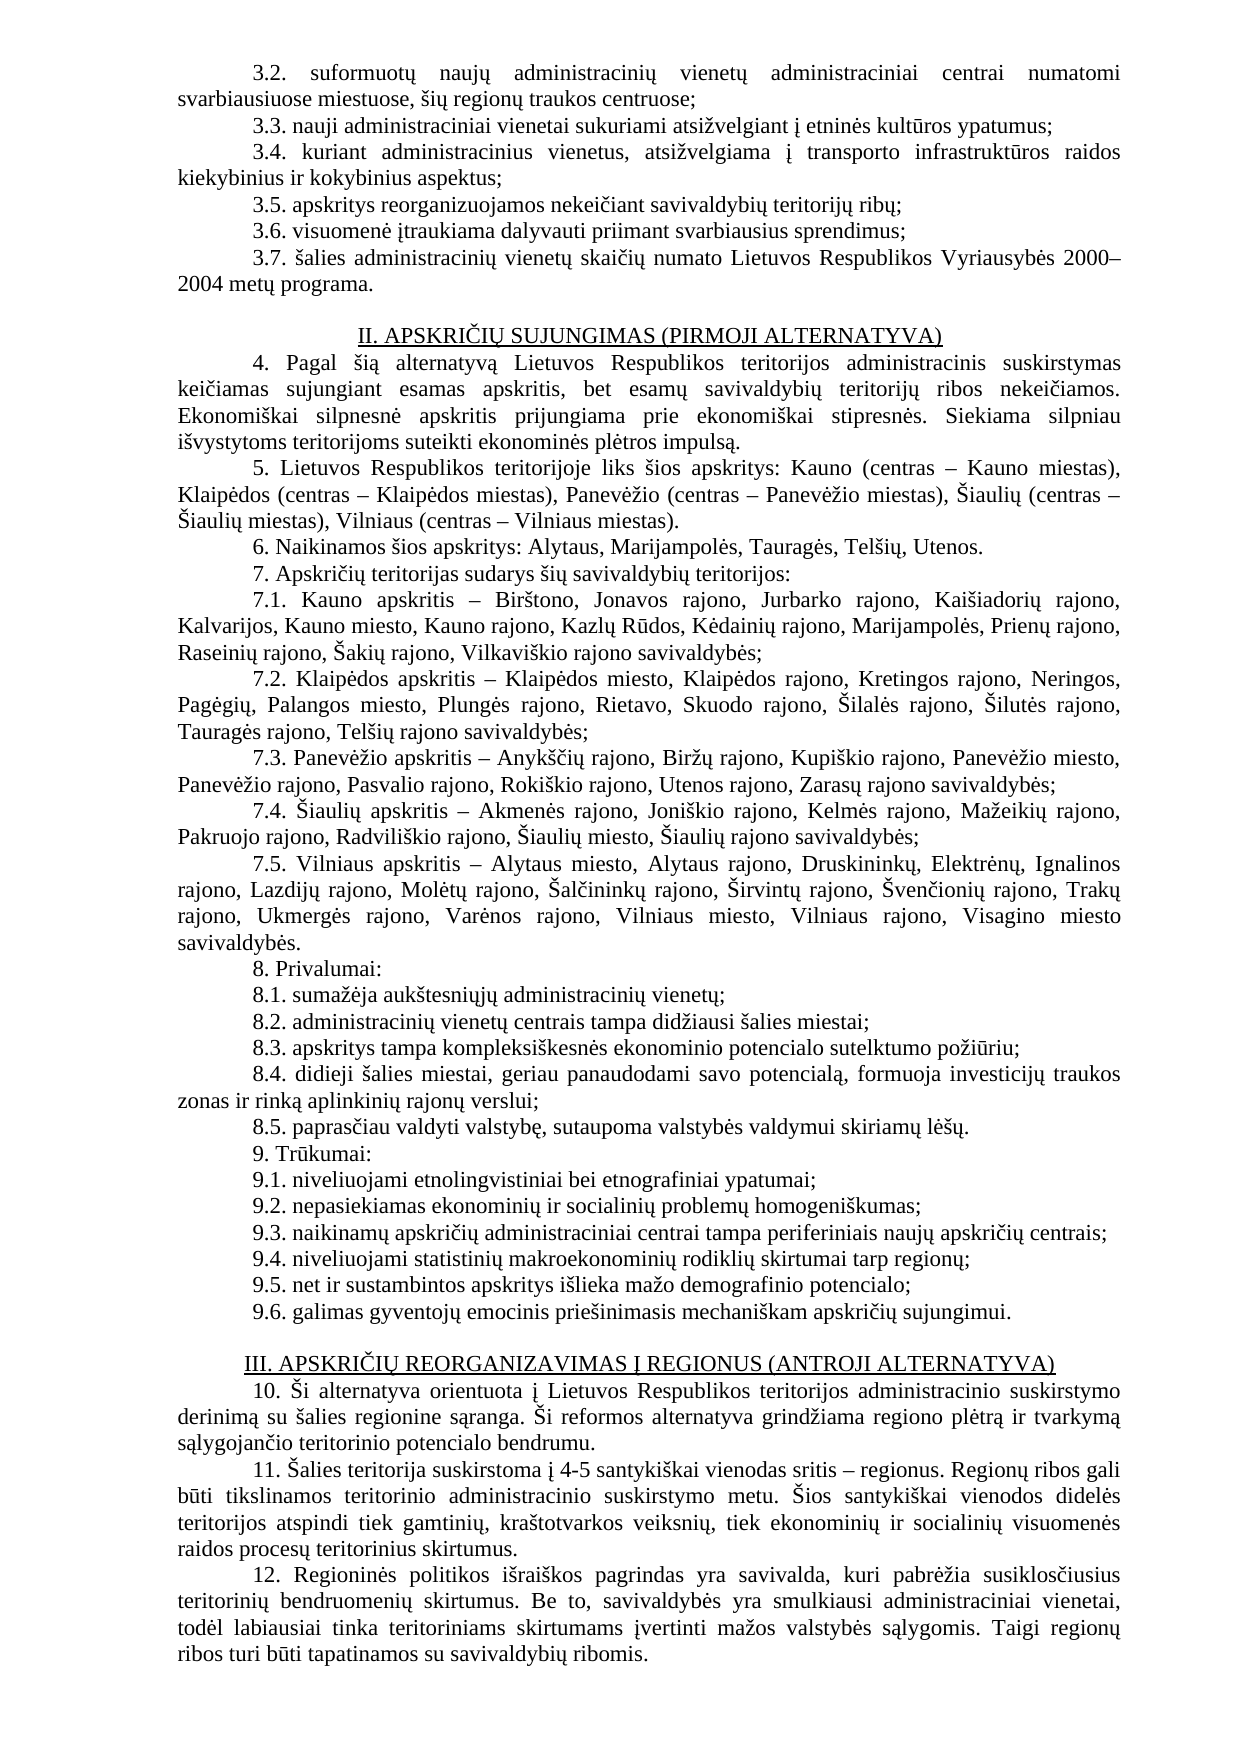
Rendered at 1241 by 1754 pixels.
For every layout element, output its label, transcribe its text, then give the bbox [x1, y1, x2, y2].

text 9.5. net ir sustambintos apskritys išlieka mažo demografinio potencialo; [177, 1271, 1122, 1298]
subtitle II. APSKRIČIŲ SUJUNGIMAS (PIRMOJI ALTERNATYVA) [177, 323, 1122, 349]
text 9.2. nepasiekiamas ekonominių ir socialinių problemų homogeniškumas; [177, 1192, 1122, 1219]
text 3.3. nauji administraciniai vienetai sukuriami atsižvelgiant į etninės kultūros ypatumus; [177, 112, 1122, 138]
text 7.1. Kauno apskritis – Birštono, Jonavos rajono, Jurbarko rajono, Kaišiadorių rajono, Kalvarijos, Kauno miesto, Kauno rajono, Kazlų Rūdos, Kėdainių rajono, Marijampolės, Prienų rajono, Raseinių rajono, Šakių rajono, Vilkaviškio rajono savivaldybės; [177, 586, 1122, 665]
text 7.2. Klaipėdos apskritis – Klaipėdos miesto, Klaipėdos rajono, Kretingos rajono, Neringos, Pagėgių, Palangos miesto, Plungės rajono, Rietavo, Skuodo rajono, Šilalės rajono, Šilutės rajono, Tauragės rajono, Telšių rajono savivaldybės; [177, 665, 1122, 744]
text 8.2. administracinių vienetų centrais tampa didžiausi šalies miestai; [177, 1008, 1122, 1034]
text 3.6. visuomenė įtraukiama dalyvauti priimant svarbiausius sprendimus; [177, 217, 1122, 243]
text 9.6. galimas gyventojų emocinis priešinimasis mechaniškam apskričių sujungimui. [177, 1298, 1122, 1324]
text 12. Regioninės politikos išraiškos pagrindas yra savivalda, kuri pabrėžia susiklosčiusius teritorinių bendruomenių skirtumus. Be to, savivaldybės yra smulkiausi administraciniai vienetai, todėl labiausiai tinka teritoriniams skirtumams įvertinti mažos valstybės sąlygomis. Taigi regionų ribos turi būti tapatinamos su savivaldybių ribomis. [177, 1561, 1122, 1667]
text 9.1. niveliuojami etnolingvistiniai bei etnografiniai ypatumai; [177, 1166, 1122, 1192]
text 10. Ši alternatyva orientuota į Lietuvos Respublikos teritorijos administracinio suskirstymo derinimą su šalies regionine sąranga. Ši reformos alternatyva grindžiama regiono plėtrą ir tvarkymą sąlygojančio teritorinio potencialo bendrumu. [177, 1377, 1122, 1456]
text 7.4. Šiaulių apskritis – Akmenės rajono, Joniškio rajono, Kelmės rajono, Mažeikių rajono, Pakruojo rajono, Radviliškio rajono, Šiaulių miesto, Šiaulių rajono savivaldybės; [177, 797, 1122, 850]
text 8.1. sumažėja aukštesniųjų administracinių vienetų; [177, 981, 1122, 1008]
text 8.3. apskritys tampa kompleksiškesnės ekonominio potencialo sutelktumo požiūriu; [177, 1034, 1122, 1061]
text 4. Pagal šią alternatyvą Lietuvos Respublikos teritorijos administracinis suskirstymas keičiamas sujungiant esamas apskritis, bet esamų savivaldybių teritorijų ribos nekeičiamos. Ekonomiškai silpnesnė apskritis prijungiama prie ekonomiškai stipresnės. Siekiama silpniau išvystytoms teritorijoms suteikti ekonominės plėtros impulsą. [177, 349, 1122, 454]
text 9.4. niveliuojami statistinių makroekonominių rodiklių skirtumai tarp regionų; [177, 1245, 1122, 1271]
text 7.3. Panevėžio apskritis – Anykščių rajono, Biržų rajono, Kupiškio rajono, Panevėžio miesto, Panevėžio rajono, Pasvalio rajono, Rokiškio rajono, Utenos rajono, Zarasų rajono savivaldybės; [177, 744, 1122, 797]
text 9.3. naikinamų apskričių administraciniai centrai tampa periferiniais naujų apskričių centrais; [177, 1219, 1122, 1245]
text 8.4. didieji šalies miestai, geriau panaudodami savo potencialą, formuoja investicijų traukos zonas ir rinką aplinkinių rajonų verslui; [177, 1061, 1122, 1113]
text 6. Naikinamos šios apskritys: Alytaus, Marijampolės, Tauragės, Telšių, Utenos. [177, 533, 1122, 560]
subtitle iii. Apskričių reorganizavimas į regionus (antrOJI alternatyva) [177, 1350, 1122, 1377]
text 9. Trūkumai: [177, 1139, 1122, 1166]
text 3.2. suformuotų naujų administracinių vienetų administraciniai centrai numatomi svarbiausiuose miestuose, šių regionų traukos centruose; [177, 59, 1122, 112]
text 5. Lietuvos Respublikos teritorijoje liks šios apskritys: Kauno (centras – Kauno miestas), Klaipėdos (centras – Klaipėdos miestas), Panevėžio (centras – Panevėžio miestas), Šiaulių (centras – Šiaulių miestas), Vilniaus (centras – Vilniaus miestas). [177, 454, 1122, 533]
text 7. Apskričių teritorijas sudarys šių savivaldybių teritorijos: [177, 560, 1122, 586]
text 8.5. paprasčiau valdyti valstybę, sutaupoma valstybės valdymui skiriamų lėšų. [177, 1113, 1122, 1139]
text 8. Privalumai: [177, 955, 1122, 981]
text 3.4. kuriant administracinius vienetus, atsižvelgiama į transporto infrastruktūros raidos kiekybinius ir kokybinius aspektus; [177, 138, 1122, 191]
text 3.5. apskritys reorganizuojamos nekeičiant savivaldybių teritorijų ribų; [177, 191, 1122, 217]
text 11. Šalies teritorija suskirstoma į 4-5 santykiškai vienodas sritis – regionus. Regionų ribos gali būti tikslinamos teritorinio administracinio suskirstymo metu. Šios santykiškai vienodos didelės teritorijos atspindi tiek gamtinių, kraštotvarkos veiksnių, tiek ekonominių ir socialinių visuomenės raidos procesų teritorinius skirtumus. [177, 1456, 1122, 1561]
text 3.7. šalies administracinių vienetų skaičių numato Lietuvos Respublikos Vyriausybės 2000–2004 metų programa. [177, 243, 1122, 296]
text 7.5. Vilniaus apskritis – Alytaus miesto, Alytaus rajono, Druskininkų, Elektrėnų, Ignalinos rajono, Lazdijų rajono, Molėtų rajono, Šalčininkų rajono, Širvintų rajono, Švenčionių rajono, Trakų rajono, Ukmergės rajono, Varėnos rajono, Vilniaus miesto, Vilniaus rajono, Visagino miesto savivaldybės. [177, 850, 1122, 955]
